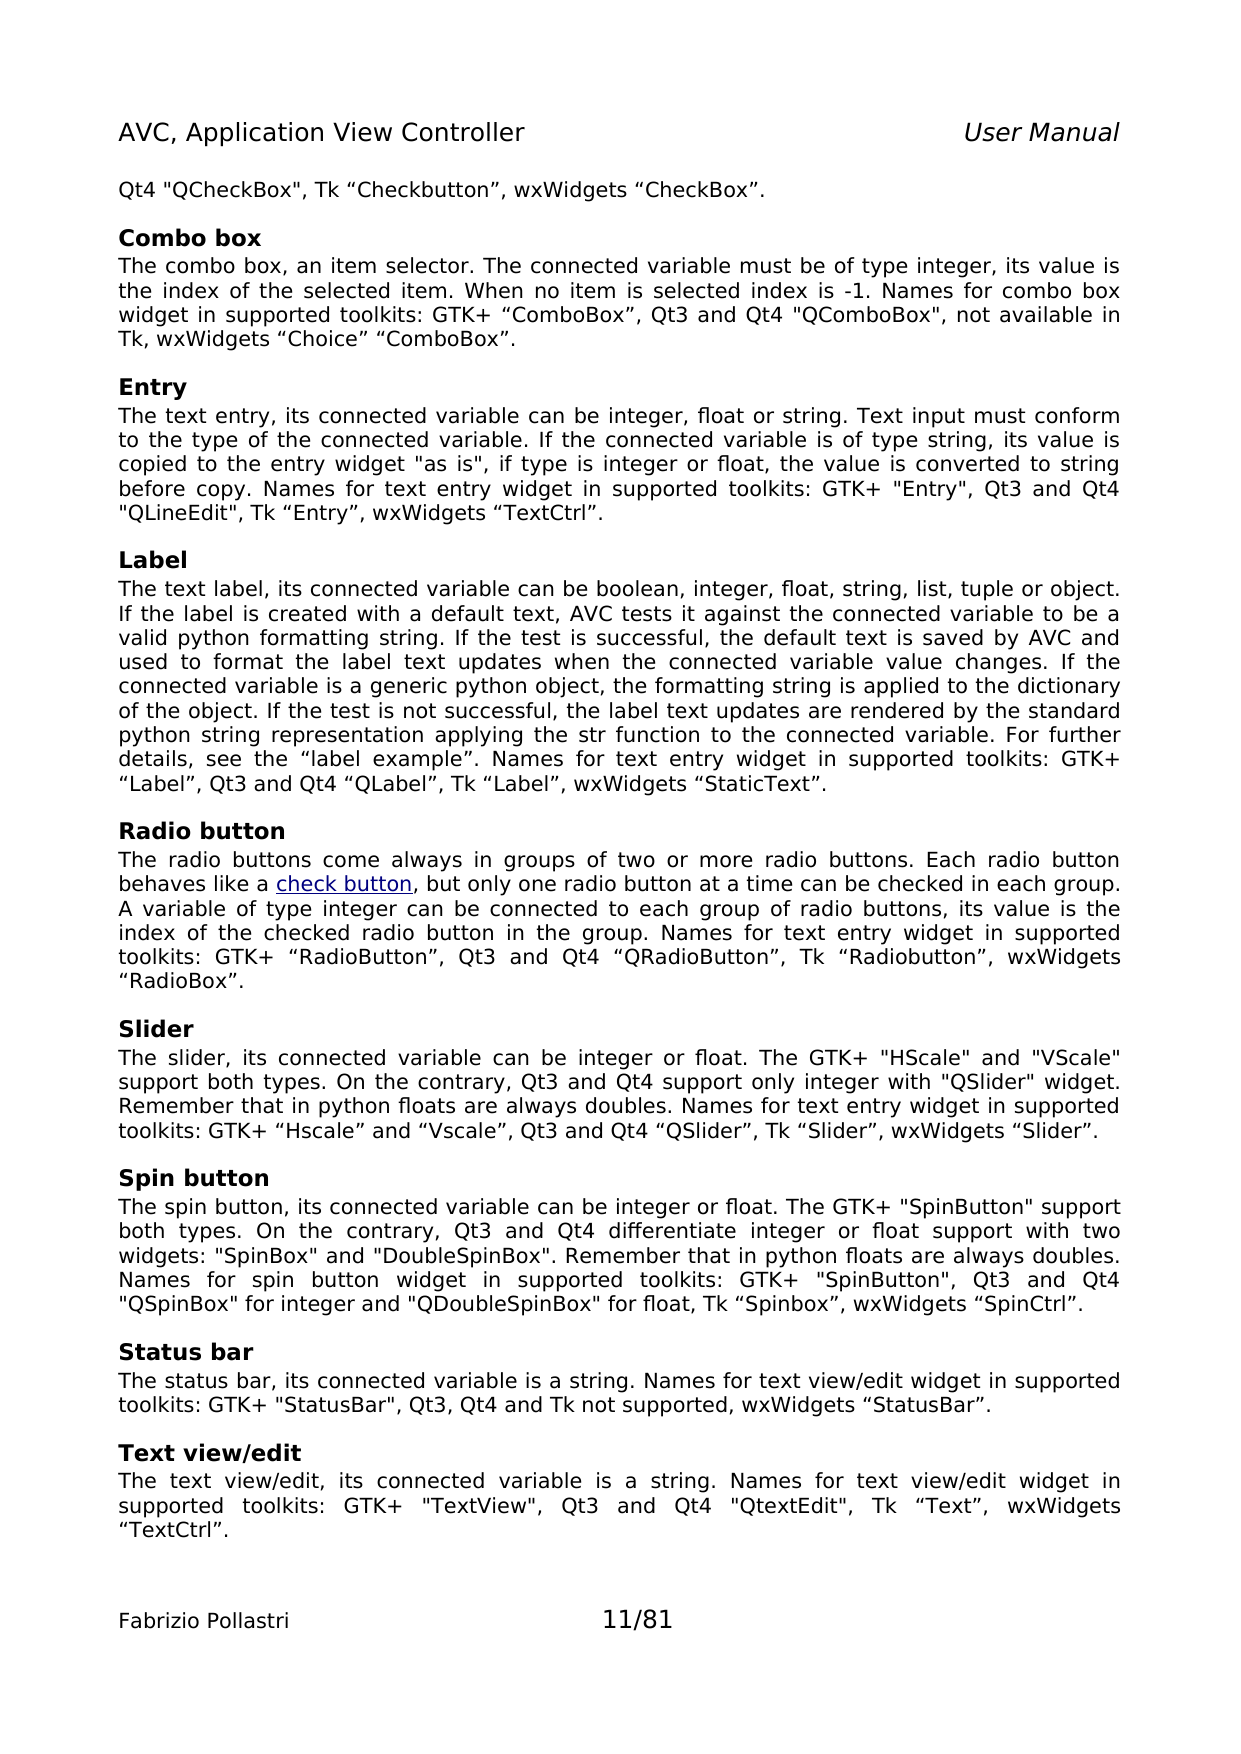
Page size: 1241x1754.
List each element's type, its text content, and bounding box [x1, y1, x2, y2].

text The text entry, its connected variable can be integer, float or string. Text input must conform to the type of the connected variable. If the connected variable is of type string, its value is copied to the entry widget "as is", if type is integer or float, the value is converted to string before copy. Names for text entry widget in supported toolkits: GTK+ "Entry", Qt3 and Qt4 "QLineEdit", Tk “Entry”, wxWidgets “TextCtrl”. [118, 404, 1122, 525]
subtitle Slider [118, 1016, 1122, 1043]
subtitle Text view/edit [118, 1440, 1122, 1466]
subtitle Combo box [118, 225, 1122, 252]
text Qt4 "QCheckBox", Tk “Checkbutton”, wxWidgets “CheckBox”. [118, 178, 1122, 202]
subtitle Spin button [118, 1165, 1122, 1192]
text The combo box, an item selector. The connected variable must be of type integer, its value is the index of the selected item. When no item is selected index is -1. Names for combo box widget in supported toolkits: GTK+ “ComboBox”, Qt3 and Qt4 "QComboBox", not available in Tk, wxWidgets “Choice” “ComboBox”. [118, 254, 1122, 352]
subtitle Status bar [118, 1339, 1122, 1366]
subtitle Entry [118, 374, 1122, 401]
text The spin button, its connected variable can be integer or float. The GTK+ "SpinButton" support both types. On the contrary, Qt3 and Qt4 differentiate integer or float support with two widgets: "SpinBox" and "DoubleSpinBox". Remember that in python floats are always doubles. Names for spin button widget in supported toolkits: GTK+ "SpinButton", Qt3 and Qt4 "QSpinBox" for integer and "QDoubleSpinBox" for float, Tk “Spinbox”, wxWidgets “SpinCtrl”. [118, 1195, 1122, 1316]
text The slider, its connected variable can be integer or float. The GTK+ "HScale" and "VScale" support both types. On the contrary, Qt3 and Qt4 support only integer with "QSlider" widget. Remember that in python floats are always doubles. Names for text entry widget in supported toolkits: GTK+ “Hscale” and “Vscale”, Qt3 and Qt4 “QSlider”, Tk “Slider”, wxWidgets “Slider”. [118, 1046, 1122, 1143]
text The radio buttons come always in groups of two or more radio buttons. Each radio button behaves like a check button, but only one radio button at a time can be checked in each group. A variable of type integer can be connected to each group of radio buttons, its value is the index of the checked radio button in the group. Names for text entry widget in supported toolkits: GTK+ “RadioButton”, Qt3 and Qt4 “QRadioButton”, Tk “Radiobutton”, wxWidgets “RadioBox”. [118, 848, 1122, 994]
subtitle Label [118, 548, 1122, 574]
subtitle Radio button [118, 818, 1122, 845]
text The text view/edit, its connected variable is a string. Names for text view/edit widget in supported toolkits: GTK+ "TextView", Qt3 and Qt4 "QtextEdit", Tk “Text”, wxWidgets “TextCtrl”. [118, 1469, 1122, 1542]
text The text label, its connected variable can be boolean, integer, float, string, list, tuple or object. If the label is created with a default text, AVC tests it against the connected variable to be a valid python formatting string. If the test is successful, the default text is saved by AVC and used to format the label text updates when the connected variable value changes. If the connected variable is a generic python object, the formatting string is applied to the dictionary of the object. If the test is not successful, the label text updates are rendered by the standard python string representation applying the str function to the connected variable. For further details, see the “label example”. Names for text entry widget in supported toolkits: GTK+ “Label”, Qt3 and Qt4 “QLabel”, Tk “Label”, wxWidgets “StaticText”. [118, 577, 1122, 796]
text The status bar, its connected variable is a string. Names for text view/edit widget in supported toolkits: GTK+ "StatusBar", Qt3, Qt4 and Tk not supported, wxWidgets “StatusBar”. [118, 1369, 1122, 1417]
